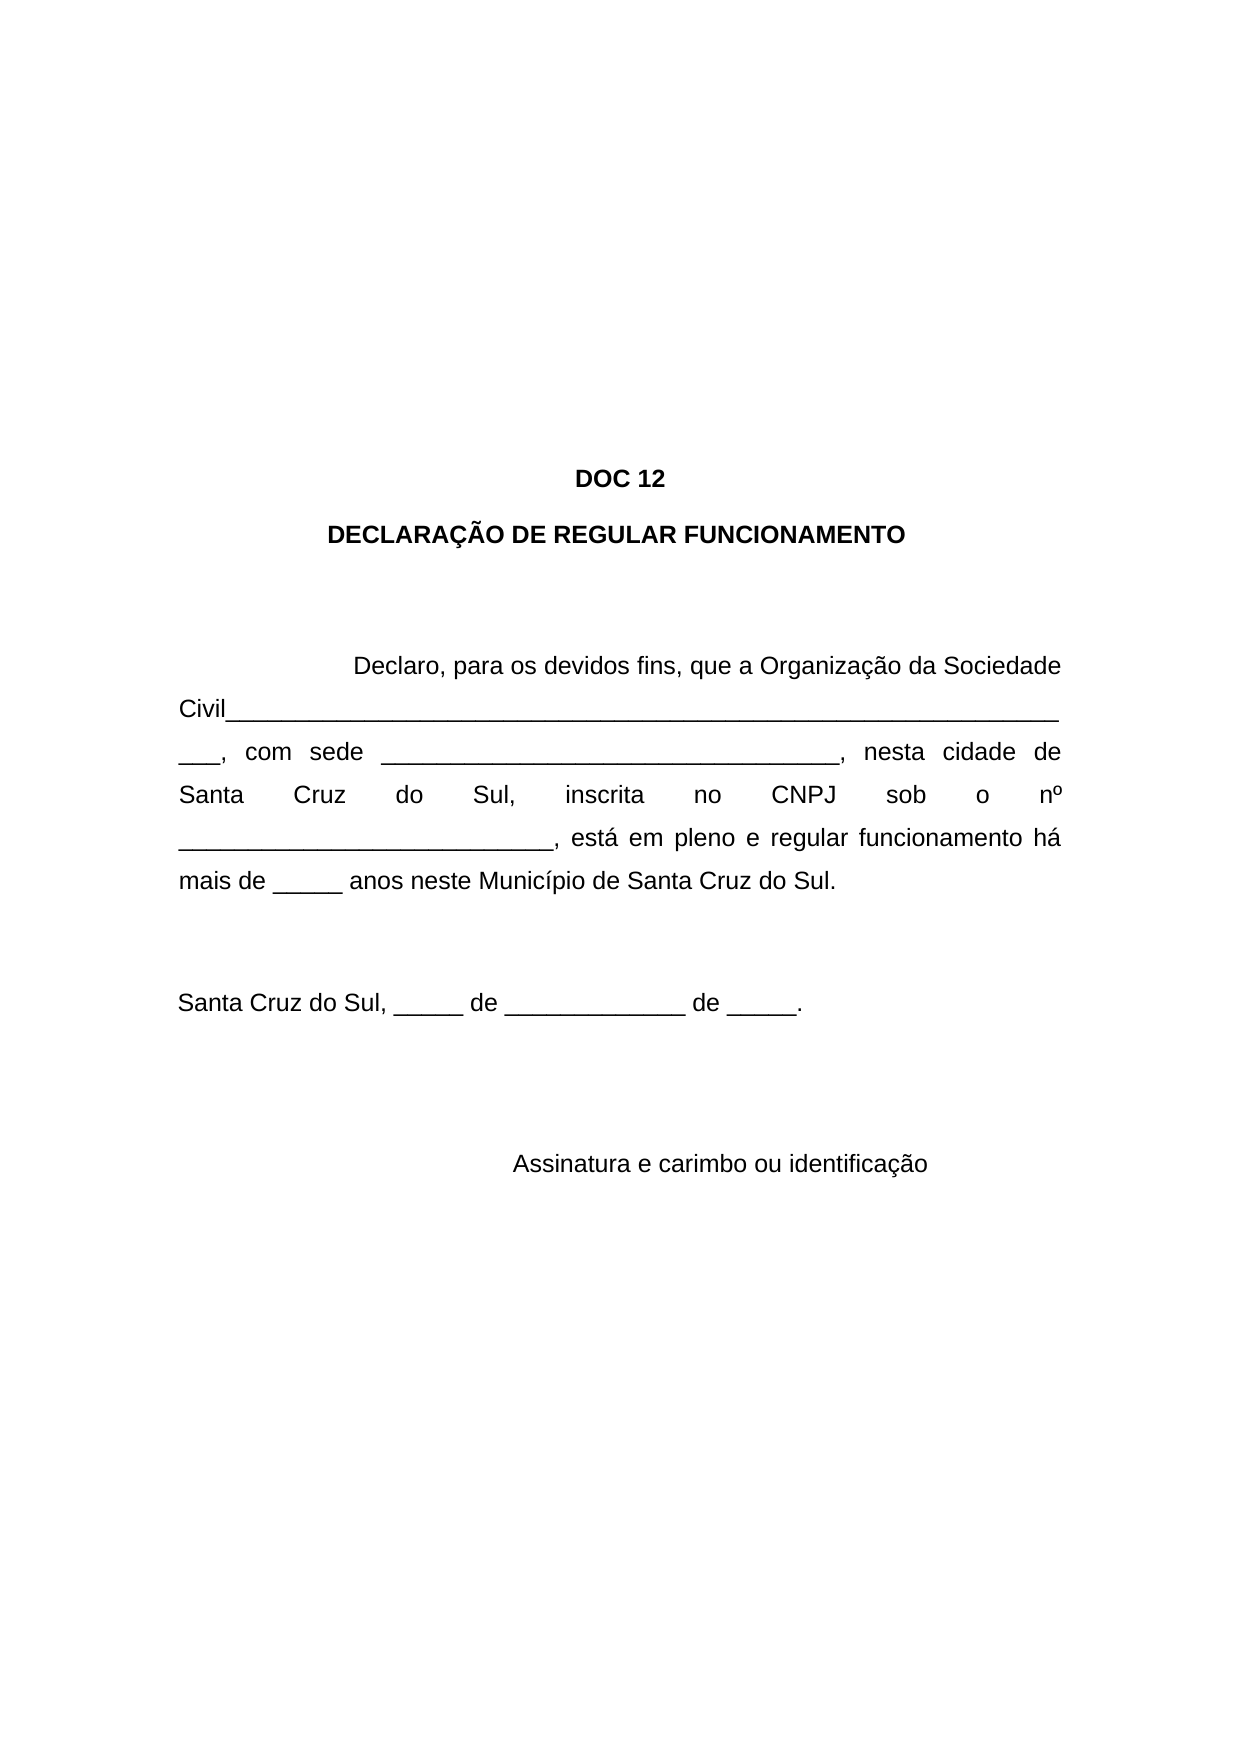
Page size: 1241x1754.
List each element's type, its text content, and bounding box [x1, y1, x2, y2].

text Santa Cruz do Sul, _____ de _____________ de _____. [177, 990, 1063, 1017]
text Declaro, para os devidos fins, que a Organização da Sociedade Civil_______________________________________________________________, com sede _________________________________, nesta cidade de Santa Cruz do Sul, inscrita no CNPJ sob o nº ___________________________, está em pleno e regular funcionamento há mais de _____ anos neste Município de Santa Cruz do Sul. [178, 651, 1063, 895]
text DOC 12 [177, 464, 1063, 493]
text Assinatura e carimbo ou identificação [367, 1150, 1063, 1177]
text DECLARAÇÃO DE REGULAR FUNCIONAMENTO [177, 521, 1063, 549]
